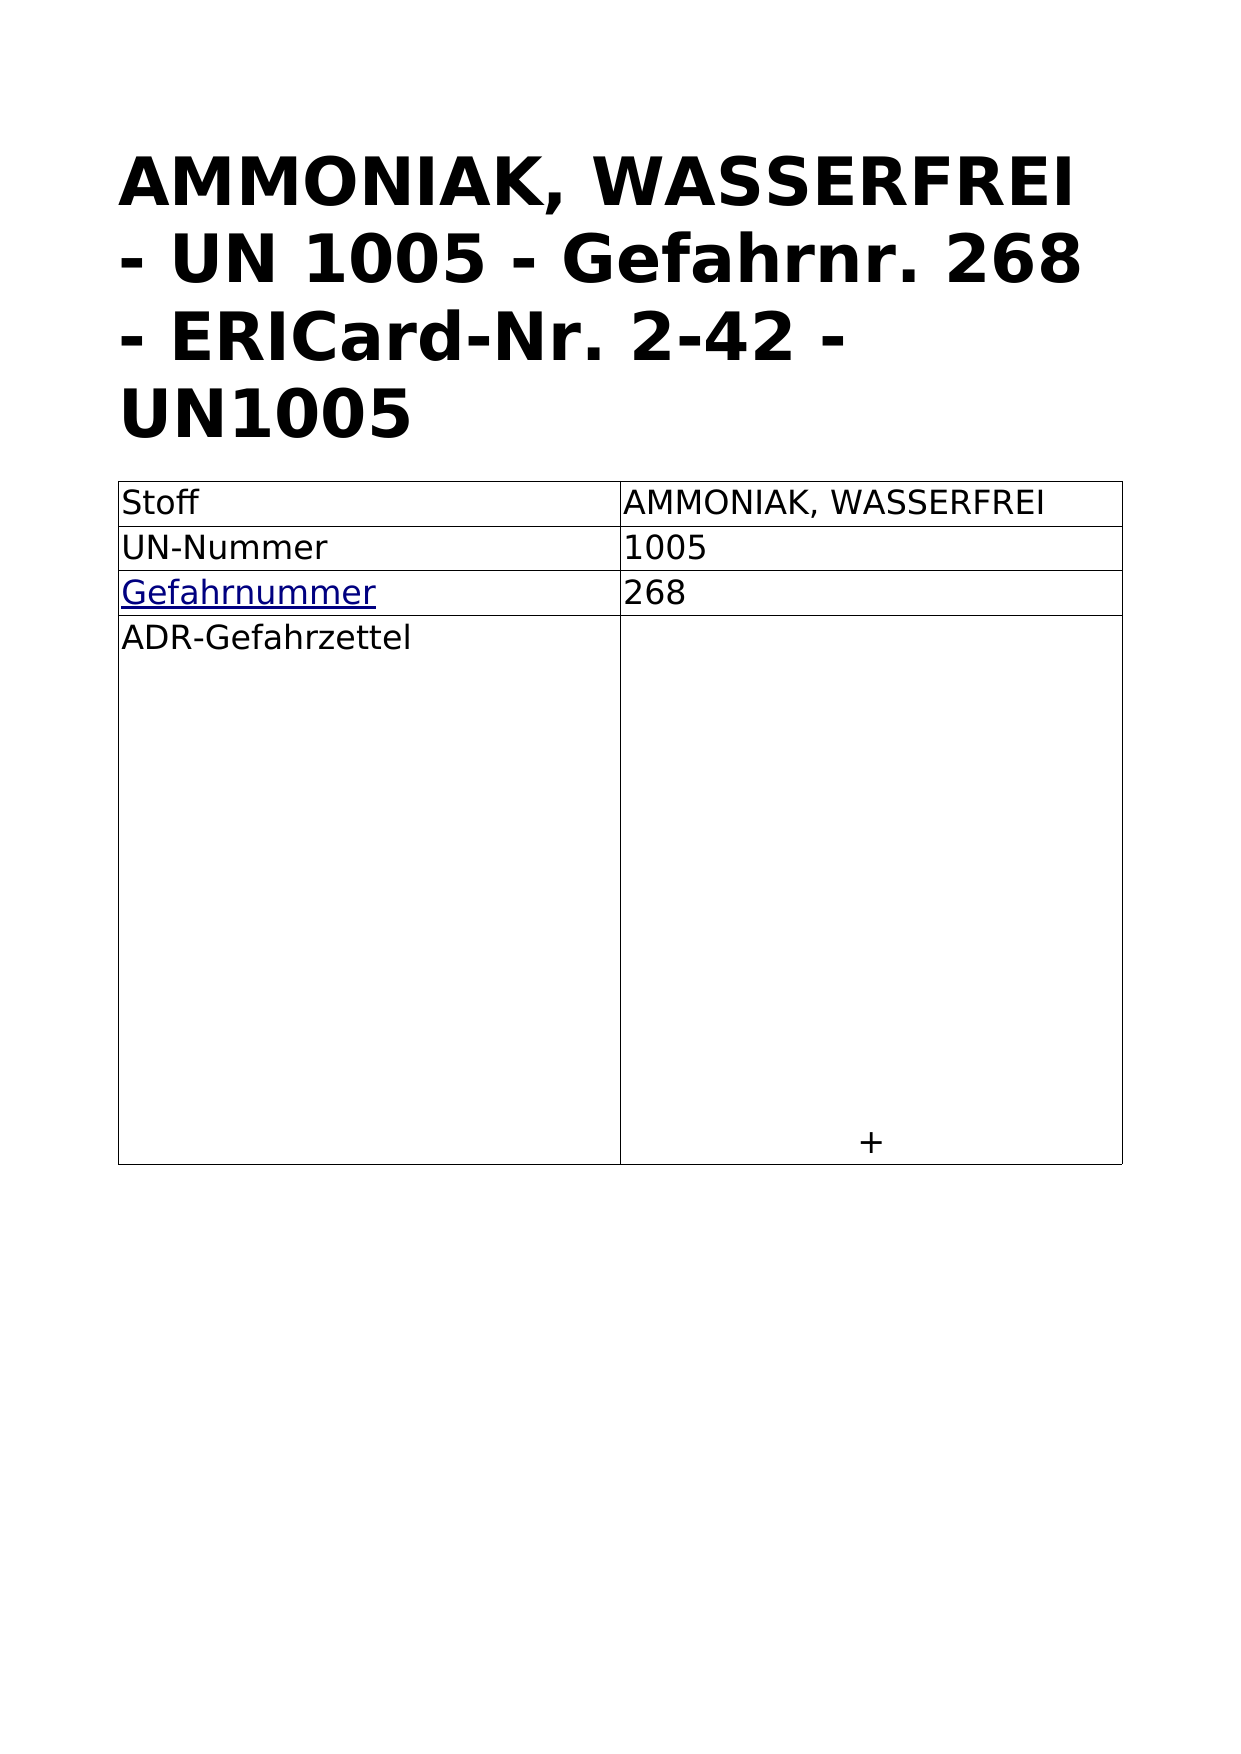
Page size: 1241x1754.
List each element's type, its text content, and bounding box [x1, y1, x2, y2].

subtitle AMMONIAK, WASSERFREI - UN 1005 - Gefahrnr. 268 - ERICard-Nr. 2-42 - UN1005 [118, 143, 1122, 453]
table_cell 268 [621, 571, 1122, 615]
table_cell UN-Nummer [119, 527, 620, 570]
table_header Stoff [119, 482, 620, 526]
table_cell Gefahrnummer [119, 571, 620, 615]
table_cell + [621, 616, 1122, 1164]
table_cell 1005 [621, 527, 1122, 570]
table_header AMMONIAK, WASSERFREI [621, 482, 1122, 526]
table_cell ADR-Gefahrzettel [119, 616, 620, 1164]
